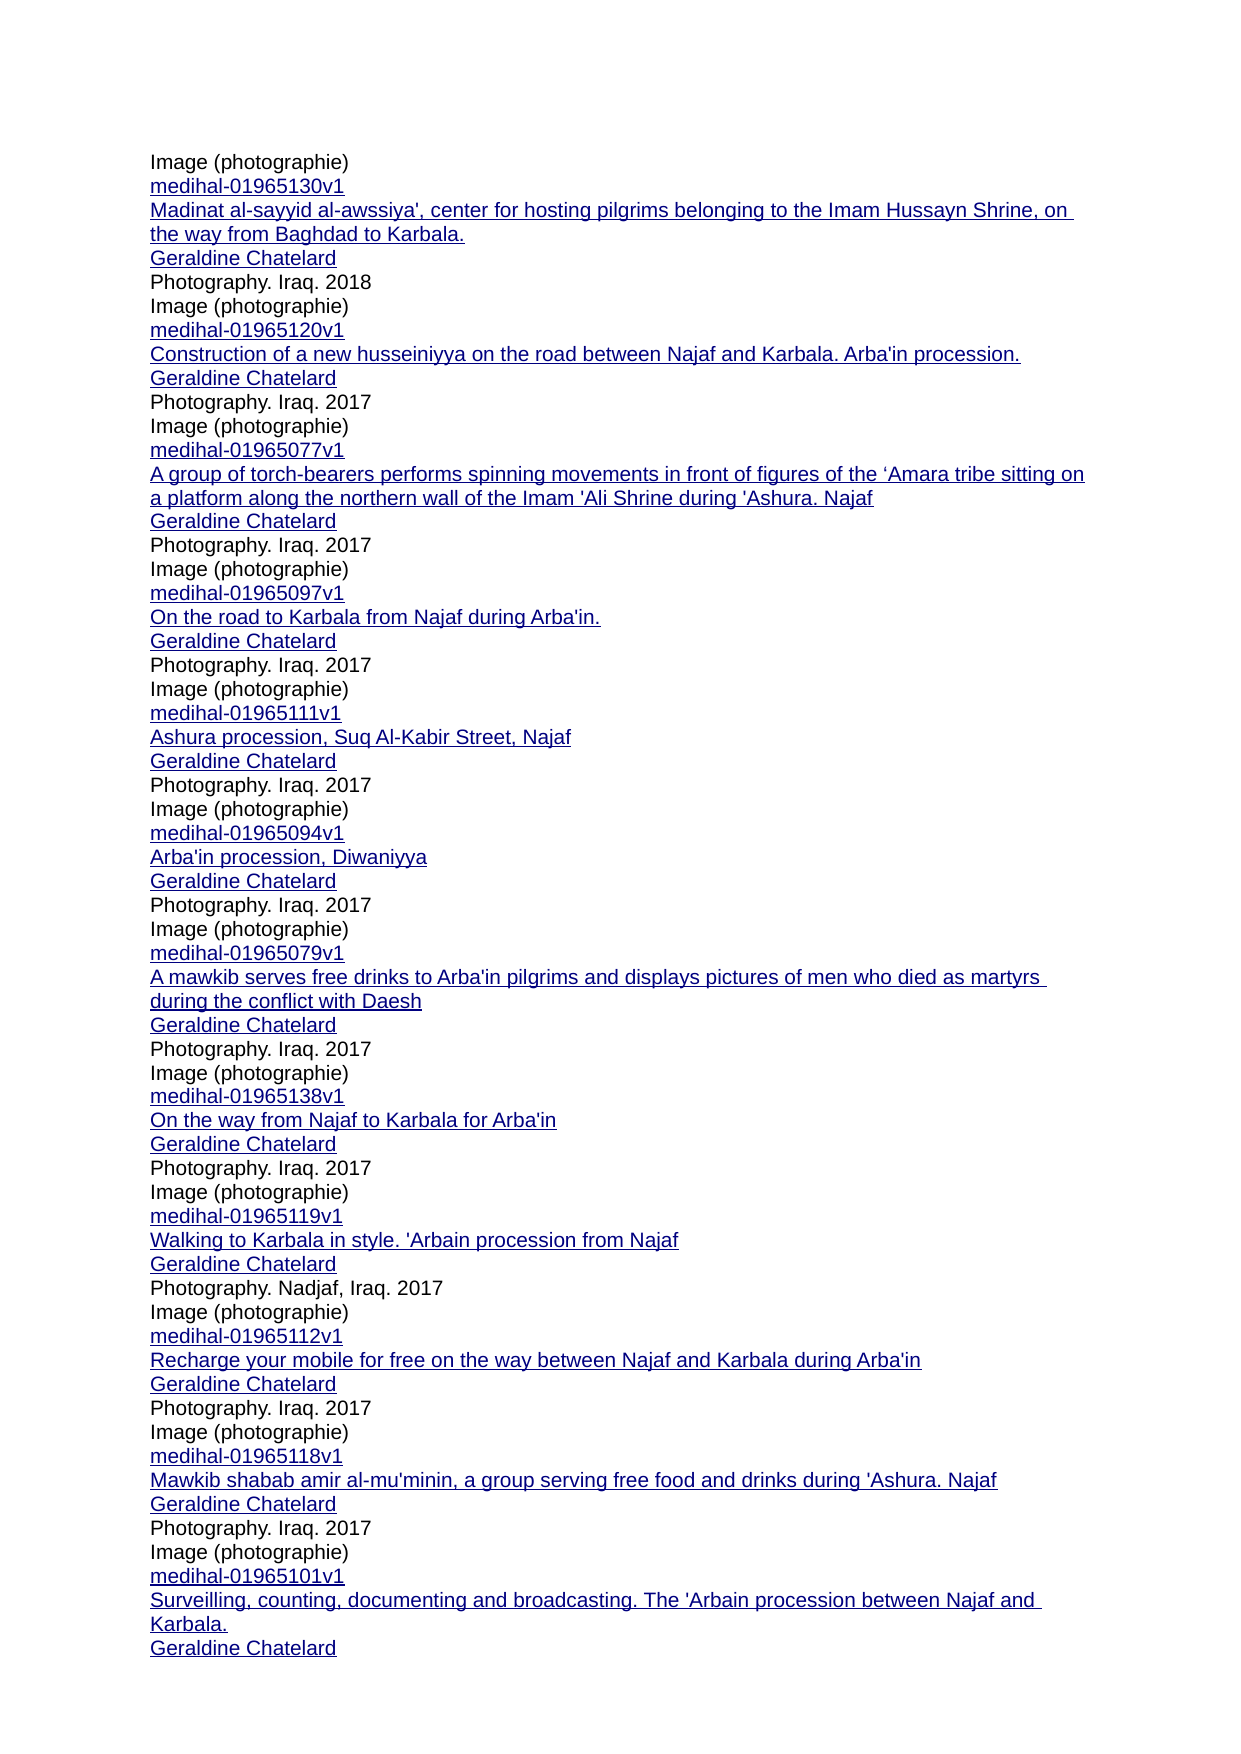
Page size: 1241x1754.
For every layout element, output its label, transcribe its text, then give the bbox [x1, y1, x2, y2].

table_cell Arba'in procession, Diwaniyya Geraldine Chatelard Photography. Iraq. 2017 Image (photographie) medihal-01965079v1 [150, 845, 1090, 964]
table_cell Ashura procession, Suq Al-Kabir Street, Najaf Geraldine Chatelard Photography. Iraq. 2017 Image (photographie) medihal-01965094v1 [150, 725, 1090, 845]
table_cell Madinat al-sayyid al-awssiya', center for hosting pilgrims belonging to the Imam Hussayn Shrine, on the way from Baghdad to Karbala. Geraldine Chatelard Photography. Iraq. 2018 Image (photographie) medihal-01965120v1 [150, 198, 1090, 342]
table_cell Recharge your mobile for free on the way between Najaf and Karbala during Arba'in Geraldine Chatelard Photography. Iraq. 2017 Image (photographie) medihal-01965118v1 [150, 1348, 1090, 1468]
table_cell Surveilling, counting, documenting and broadcasting. The 'Arbain procession between Najaf and Karbala. Geraldine Chatelard [150, 1588, 1090, 1659]
table_cell Walking to Karbala in style. 'Arbain procession from Najaf Geraldine Chatelard Photography. Nadjaf, Iraq. 2017 Image (photographie) medihal-01965112v1 [150, 1228, 1090, 1348]
table_cell Construction of a new husseiniyya on the road between Najaf and Karbala. Arba'in procession. Geraldine Chatelard Photography. Iraq. 2017 Image (photographie) medihal-01965077v1 [150, 342, 1090, 461]
table_cell A mawkib serves free drinks to Arba'in pilgrims and displays pictures of men who died as martyrs during the conflict with Daesh Geraldine Chatelard Photography. Iraq. 2017 Image (photographie) medihal-01965138v1 [150, 965, 1090, 1108]
table_cell A group of torch-bearers performs spinning movements in front of figures of the ‘Amara tribe sitting on a platform along the northern wall of the Imam 'Ali Shrine during 'Ashura. Najaf Geraldine Chatelard Photography. Iraq. 2017 Image (photographie) medihal-01965097v1 [150, 461, 1090, 605]
table_cell On the way from Najaf to Karbala for Arba'in Geraldine Chatelard Photography. Iraq. 2017 Image (photographie) medihal-01965119v1 [150, 1108, 1090, 1228]
table_cell Image (photographie) medihal-01965130v1 [150, 150, 1090, 198]
table_cell On the road to Karbala from Najaf during Arba'in. Geraldine Chatelard Photography. Iraq. 2017 Image (photographie) medihal-01965111v1 [150, 605, 1090, 725]
table_cell Mawkib shabab amir al-mu'minin, a group serving free food and drinks during 'Ashura. Najaf Geraldine Chatelard Photography. Iraq. 2017 Image (photographie) medihal-01965101v1 [150, 1468, 1090, 1587]
